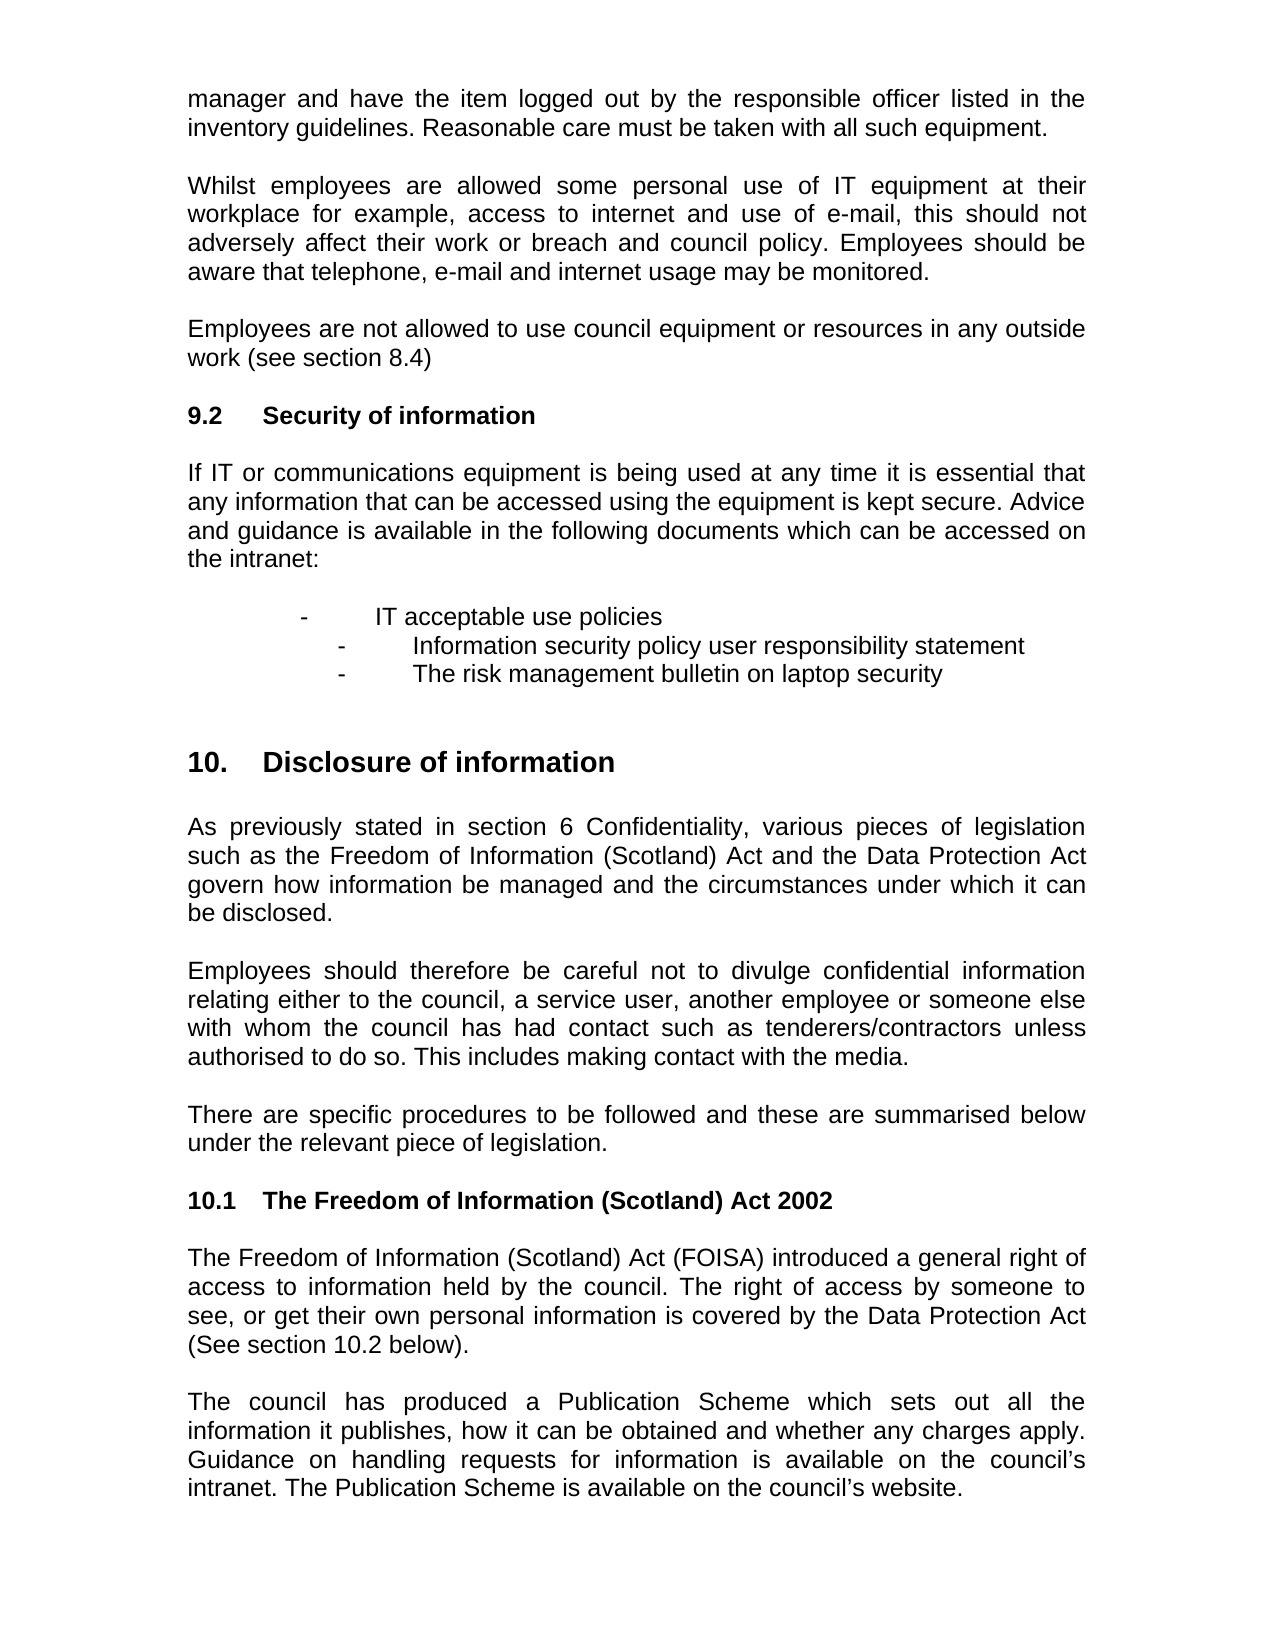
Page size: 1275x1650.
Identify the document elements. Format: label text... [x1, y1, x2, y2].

text manager and have the item logged out by the responsible officer listed in the inventory guidelines. Reasonable care must be taken with all such equipment. [187, 84, 1087, 142]
text If IT or communications equipment is being used at any time it is essential that any information that can be accessed using the equipment is kept secure. Advice and guidance is available in the following documents which can be accessed on the intranet: [187, 458, 1087, 573]
text The Freedom of Information (Scotland) Act (FOISA) introduced a general right of access to information held by the council. The right of access by someone to see, or get their own personal information is covered by the Data Protection Act (See section 10.2 below). [187, 1243, 1087, 1358]
text Employees should therefore be careful not to divulge confidential information relating either to the council, a service user, another employee or someone else with whom the council has had contact such as tenderers/contractors unless authorised to do so. This includes making contact with the media. [187, 956, 1087, 1071]
list The risk management bulletin on laptop security [337, 659, 1087, 688]
text 10.1 The Freedom of Information (Scotland) Act 2002 [187, 1186, 1087, 1214]
text - IT acceptable use policies [300, 602, 1087, 631]
text There are specific procedures to be followed and these are summarised below under the relevant piece of legislation. [187, 1099, 1087, 1157]
list Information security policy user responsibility statement [337, 631, 1087, 659]
text Employees are not allowed to use council equipment or resources in any outside work (see section 8.4) [187, 314, 1087, 372]
text Whilst employees are allowed some personal use of IT equipment at their workplace for example, access to internet and use of e-mail, this should not adversely affect their work or breach and council policy. Employees should be aware that telephone, e-mail and internet usage may be monitored. [187, 171, 1087, 286]
text As previously stated in section 6 Confidentiality, various pieces of legislation such as the Freedom of Information (Scotland) Act and the Data Protection Act govern how information be managed and the circumstances under which it can be disclosed. [187, 812, 1087, 927]
subtitle 10. Disclosure of information [187, 745, 1087, 778]
text The council has produced a Publication Scheme which sets out all the information it publishes, how it can be obtained and whether any charges apply. Guidance on handling requests for information is available on the council’s intranet. The Publication Scheme is available on the council’s website. [187, 1387, 1087, 1502]
text 9.2 Security of information [187, 401, 1087, 429]
